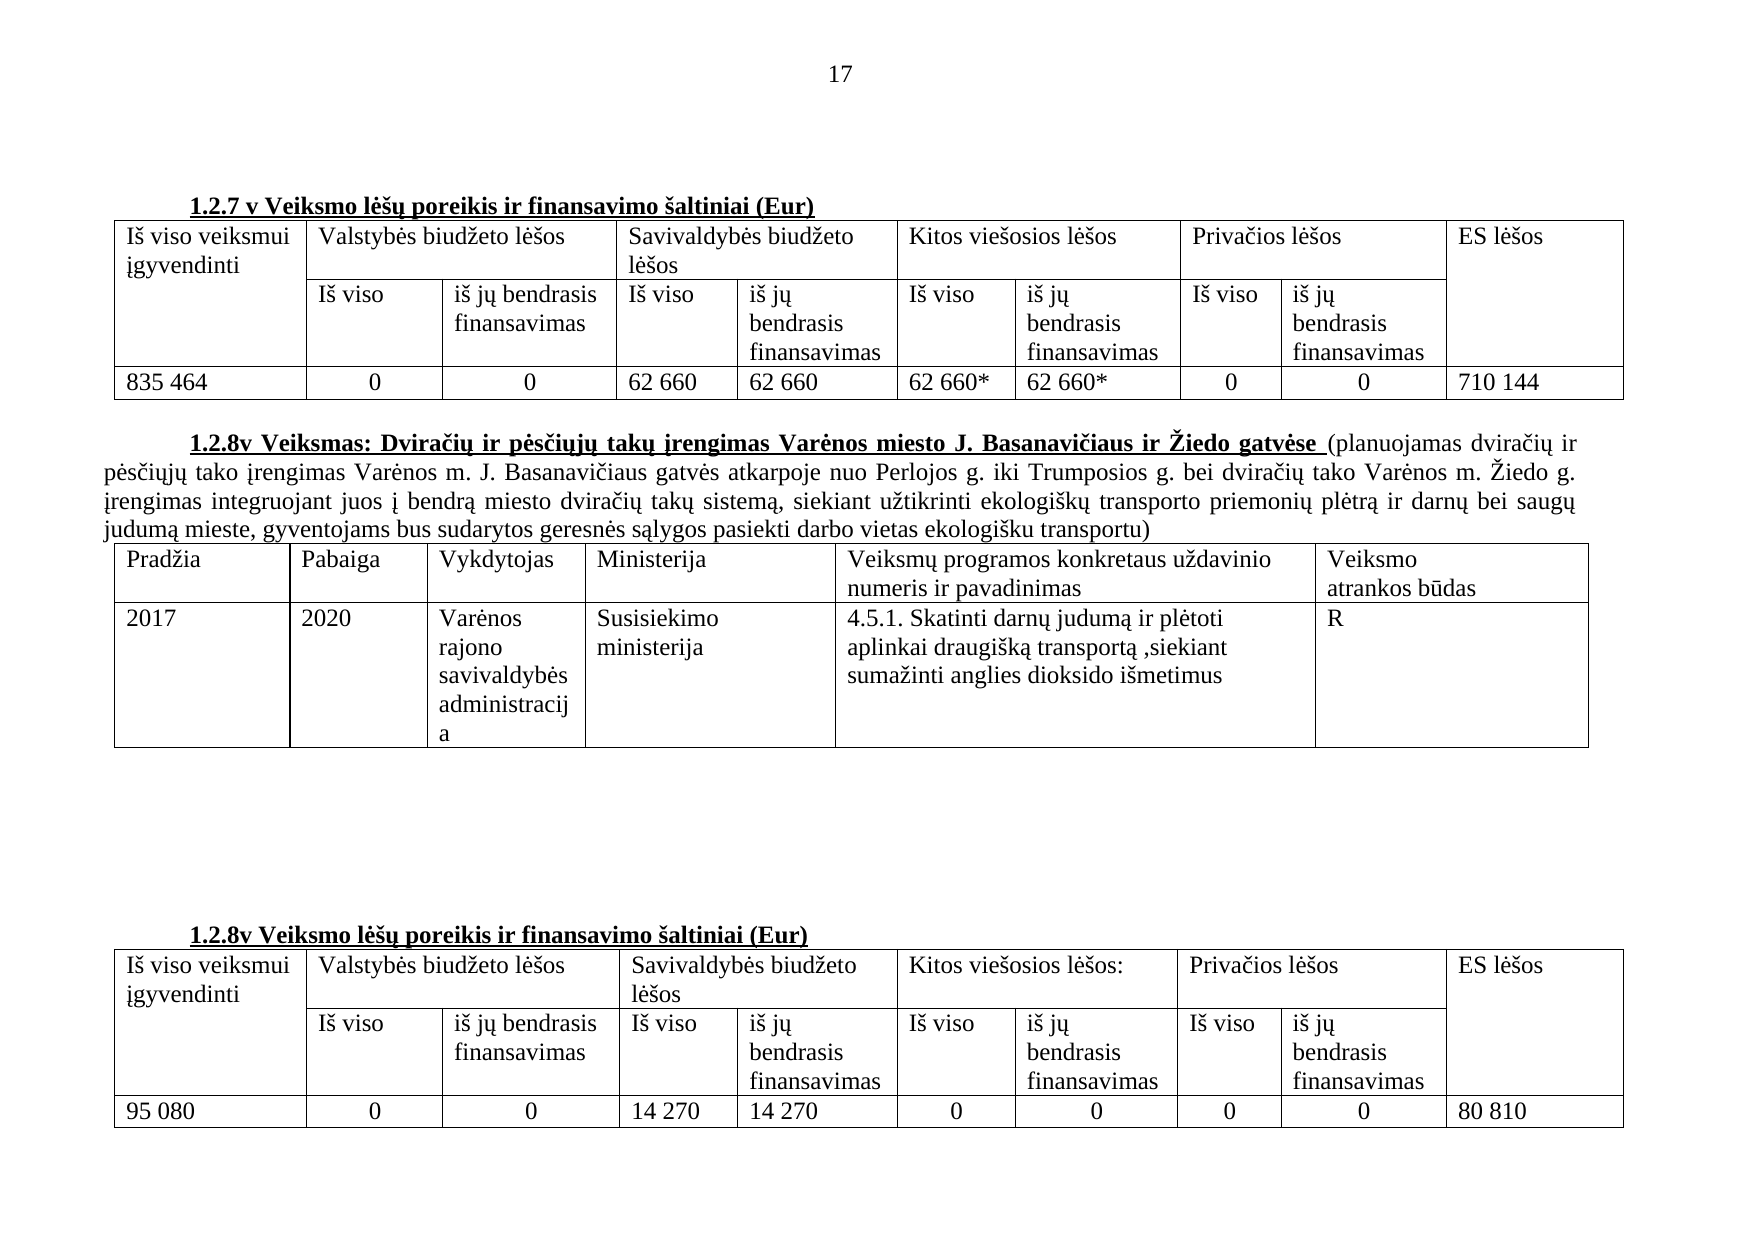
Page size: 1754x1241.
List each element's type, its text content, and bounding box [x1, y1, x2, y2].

table_cell Iš viso [307, 1009, 442, 1095]
table_cell R [1316, 603, 1588, 747]
table_header Privačios lėšos [1181, 221, 1446, 278]
table_cell iš jų bendrasis finansavimas [443, 280, 616, 366]
table_cell 4.5.1. Skatinti darnų judumą ir plėtoti aplinkai draugišką transportą ,siekiant sumažinti anglies dioksido išmetimus [836, 603, 1315, 747]
table_cell 710 144 [1447, 367, 1623, 398]
table_cell Iš viso [1181, 280, 1281, 366]
table_cell 0 [1181, 367, 1281, 398]
table_header Pabaiga [291, 544, 427, 602]
table_cell 80 810 [1447, 1096, 1623, 1127]
table_cell Iš viso [898, 1009, 1015, 1095]
table_cell 62 660 [617, 367, 737, 398]
table_header Savivaldybės biudžeto lėšos [617, 221, 897, 278]
table_cell 62 660* [1016, 367, 1180, 398]
table_cell Varėnos rajono savivaldybės administracija [428, 603, 585, 747]
table_cell 2020 [291, 603, 427, 747]
table_cell 0 [443, 1096, 619, 1127]
text 1.2.8v Veiksmas: Dviračių ir pėsčiųjų takų įrengimas Varėnos miesto J. Basanavičiaus ir Žiedo gatvėse (planuojamas dviračių ir pėsčiųjų tako įrengimas Varėnos m. J. Basanavičiaus gatvės atkarpoje nuo Perlojos g. iki Trumposios g. bei dviračių tako Varėnos m. Žiedo g. įrengimas integruojant juos į bendrą miesto dviračių takų sistemą, siekiant užtikrinti ekologiškų transporto priemonių plėtrą ir darnų bei saugų judumą mieste, gyventojams bus sudarytos geresnės sąlygos pasiekti darbo vietas ekologišku transportu) [103, 428, 1577, 543]
text 1.2.8v Veiksmo lėšų poreikis ir finansavimo šaltiniai (Eur) [103, 920, 1577, 949]
table_cell Iš viso [617, 280, 737, 366]
table_header Savivaldybės biudžeto lėšos [620, 950, 897, 1007]
table_cell Iš viso [307, 280, 442, 366]
table_cell 2017 [115, 603, 289, 747]
table_cell 0 [1282, 367, 1446, 398]
table_cell 0 [443, 367, 616, 398]
table_header ES lėšos [1447, 950, 1623, 1095]
table_cell 0 [307, 1096, 442, 1127]
table_cell 0 [1016, 1096, 1177, 1127]
table_cell 62 660 [738, 367, 897, 398]
table_header ES lėšos [1447, 221, 1623, 366]
table_cell iš jų bendrasis finansavimas [1282, 1009, 1446, 1095]
table_header Kitos viešosios lėšos: [898, 950, 1177, 1007]
table_header Iš viso veiksmui įgyvendinti [115, 221, 306, 366]
table_cell 0 [1282, 1096, 1446, 1127]
table_header Privačios lėšos [1178, 950, 1446, 1007]
table_cell 14 270 [738, 1096, 897, 1127]
table_cell 835 464 [115, 367, 306, 398]
table_cell Susisiekimo ministerija [586, 603, 835, 747]
table_cell iš jų bendrasis finansavimas [738, 280, 897, 366]
table_cell 14 270 [620, 1096, 737, 1127]
table_cell iš jų bendrasis finansavimas [738, 1009, 897, 1095]
table_cell iš jų bendrasis finansavimas [1282, 280, 1446, 366]
table_cell iš jų bendrasis finansavimas [1016, 1009, 1177, 1095]
table_cell 95 080 [115, 1096, 306, 1127]
table_header Ministerija [586, 544, 835, 602]
table_header Vykdytojas [428, 544, 585, 602]
table_cell 0 [307, 367, 442, 398]
text 1.2.7 v Veiksmo lėšų poreikis ir finansavimo šaltiniai (Eur) [103, 191, 1577, 220]
table_header Veiksmų programos konkretaus uždavinio numeris ir pavadinimas [836, 544, 1315, 602]
table_header Veiksmo atrankos būdas [1316, 544, 1588, 602]
table_header Kitos viešosios lėšos [898, 221, 1180, 278]
table_cell 0 [1178, 1096, 1281, 1127]
table_cell 62 660* [898, 367, 1015, 398]
table_cell iš jų bendrasis finansavimas [443, 1009, 619, 1095]
table_cell Iš viso [620, 1009, 737, 1095]
table_header Iš viso veiksmui įgyvendinti [115, 950, 306, 1095]
table_header Valstybės biudžeto lėšos [307, 950, 619, 1007]
table_cell iš jų bendrasis finansavimas [1016, 280, 1180, 366]
table_header Valstybės biudžeto lėšos [307, 221, 616, 278]
table_cell 0 [898, 1096, 1015, 1127]
table_cell Iš viso [1178, 1009, 1281, 1095]
table_header Pradžia [115, 544, 289, 602]
table_cell Iš viso [898, 280, 1015, 366]
